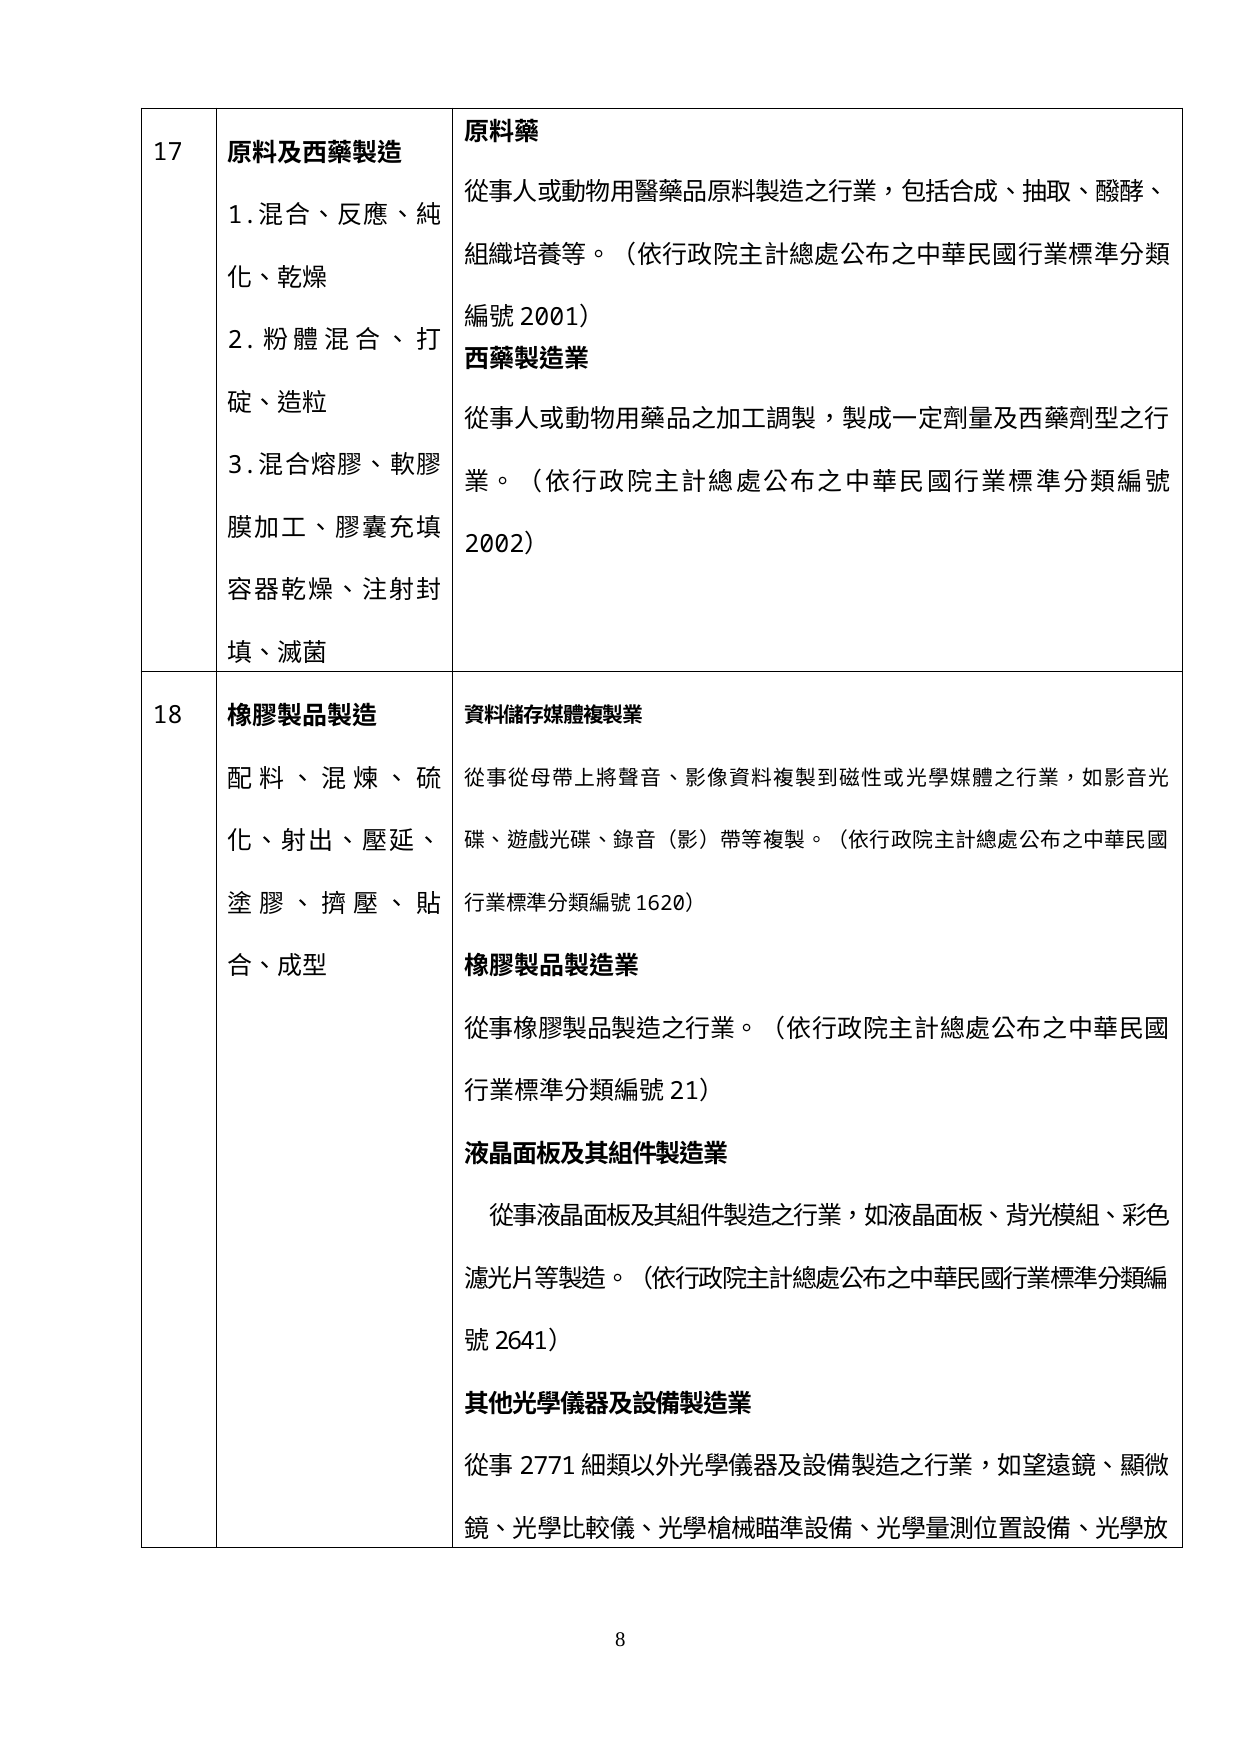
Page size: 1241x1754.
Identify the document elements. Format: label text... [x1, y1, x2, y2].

table_cell 17 [142, 109, 216, 671]
table_cell 原料及西藥製造 1.混合、反應、純化、乾燥 2.粉體混合、打碇、造粒 3.混合熔膠、軟膠膜加工、膠囊充填容器乾燥、注射封填、滅菌 [217, 109, 452, 671]
table_cell 18 [142, 672, 216, 1547]
table_cell 原料藥 從事人或動物用醫藥品原料製造之行業，包括合成、抽取、醱酵、組織培養等。（依行政院主計總處公布之中華民國行業標準分類編號2001） 西藥製造業 從事人或動物用藥品之加工調製，製成一定劑量及西藥劑型之行業。（依行政院主計總處公布之中華民國行業標準分類編號2002） [453, 109, 1182, 671]
table_cell 資料儲存媒體複製業 從事從母帶上將聲音、影像資料複製到磁性或光學媒體之行業，如影音光碟、遊戲光碟、錄音（影）帶等複製。（依行政院主計總處公布之中華民國行業標準分類編號1620） 橡膠製品製造業 從事橡膠製品製造之行業。（依行政院主計總處公布之中華民國行業標準分類編號21） 液晶面板及其組件製造業 從事液晶面板及其組件製造之行業，如液晶面板、背光模組、彩色濾光片等製造。（依行政院主計總處公布之中華民國行業標準分類編號2641） 其他光學儀器及設備製造業 從事2771細類以外光學儀器及設備製造之行業，如望遠鏡、顯微鏡、光學比較儀、光學槍械瞄準設備、光學量測位置設備、光學放 [453, 672, 1182, 1547]
table_cell 橡膠製品製造 配料、混煉、硫化、射出、壓延、塗膠、擠壓、貼合、成型 [217, 672, 452, 1547]
